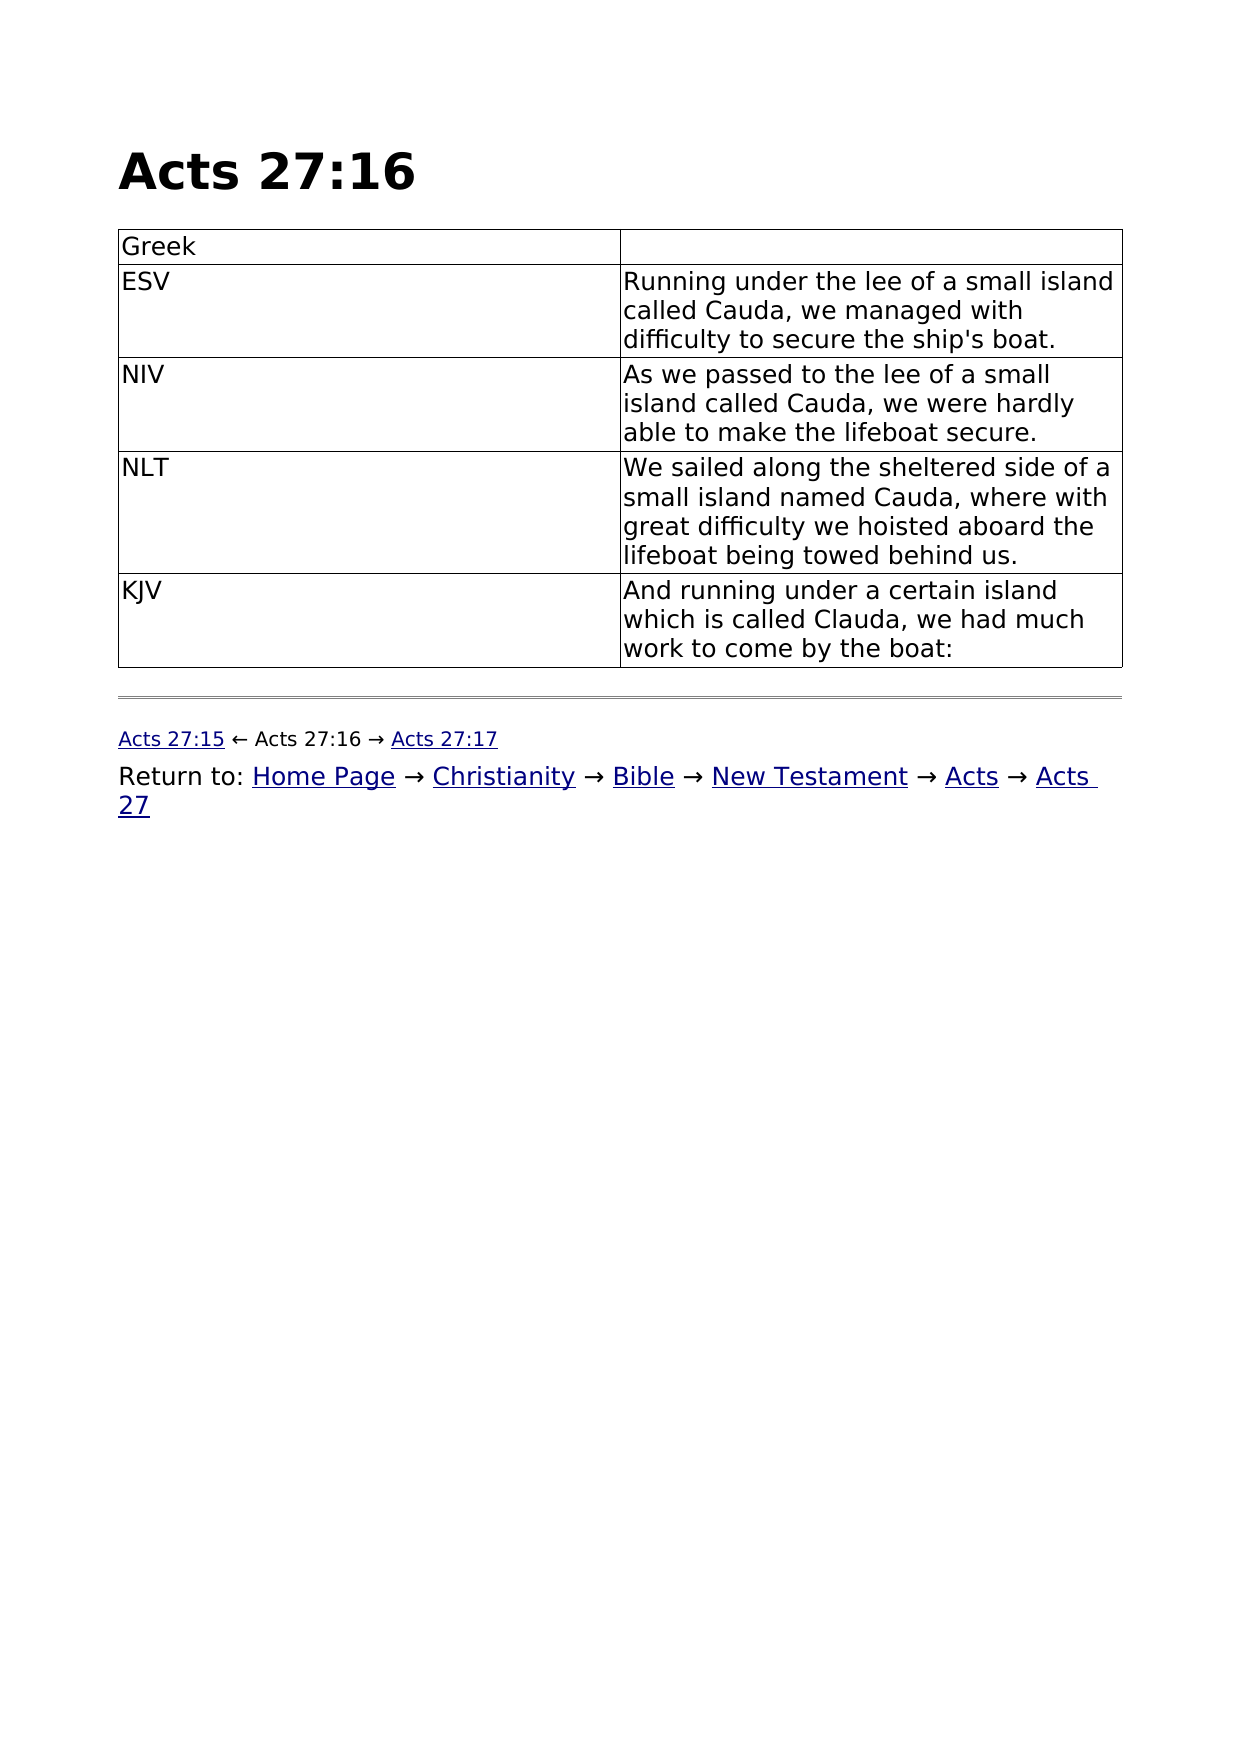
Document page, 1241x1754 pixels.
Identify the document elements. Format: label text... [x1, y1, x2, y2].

table_cell NLT [119, 452, 620, 573]
table_cell NIV [119, 358, 620, 451]
table_header [621, 230, 1122, 264]
text Acts 27:15 ← Acts 27:16 → Acts 27:17 [118, 728, 1122, 762]
table_header Greek [119, 230, 620, 264]
table_cell Running under the lee of a small island called Cauda, we managed with difficulty to secure the ship's boat. [621, 265, 1122, 357]
subtitle Acts 27:16 [118, 143, 1122, 201]
text Return to: Home Page → Christianity → Bible → New Testament → Acts → Acts 27 [118, 762, 1122, 820]
table_cell KJV [119, 574, 620, 667]
table_cell As we passed to the lee of a small island called Cauda, we were hardly able to make the lifeboat secure. [621, 358, 1122, 451]
table_cell We sailed along the sheltered side of a small island named Cauda, where with great difficulty we hoisted aboard the lifeboat being towed behind us. [621, 452, 1122, 573]
table_cell ESV [119, 265, 620, 357]
table_cell And running under a certain island which is called Clauda, we had much work to come by the boat: [621, 574, 1122, 667]
